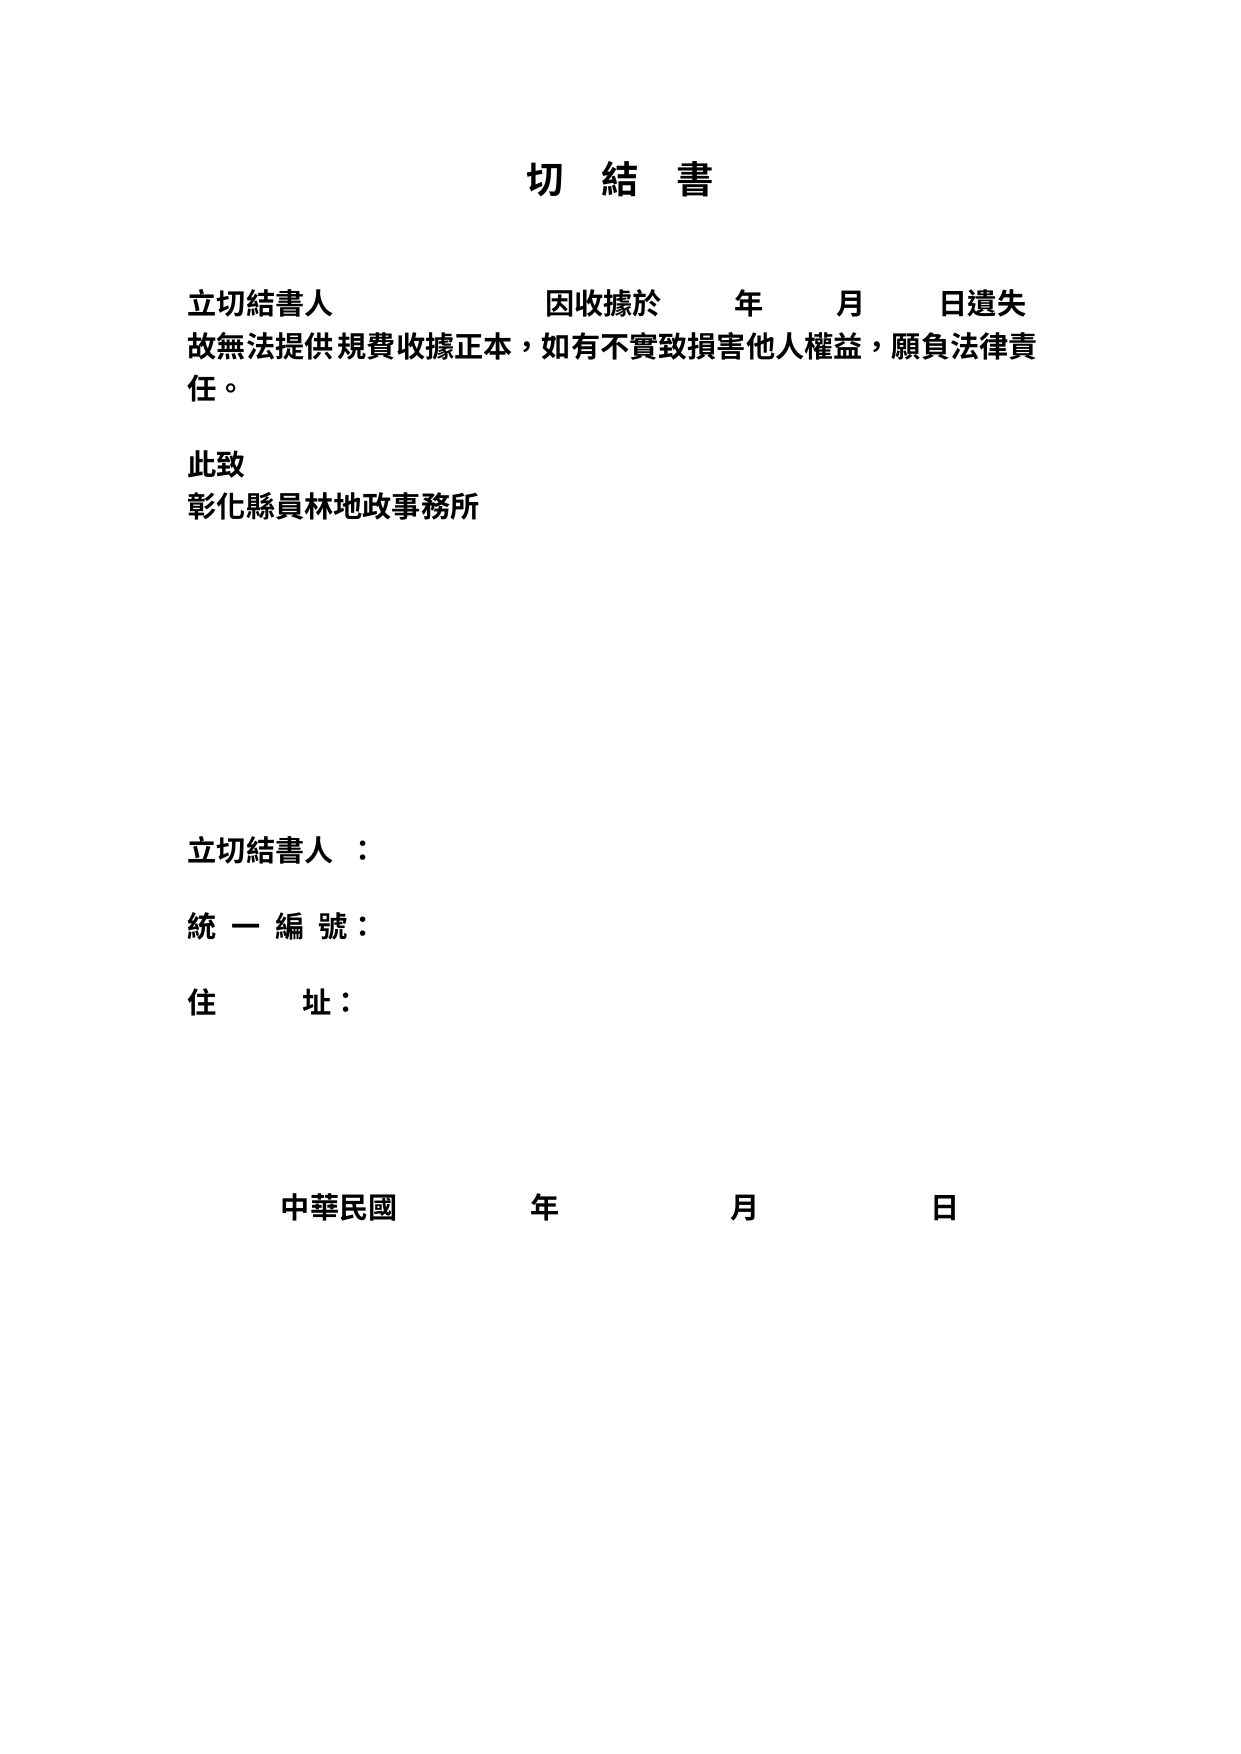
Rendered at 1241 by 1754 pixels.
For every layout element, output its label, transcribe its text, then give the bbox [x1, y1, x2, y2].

text 此致 [187, 441, 1053, 484]
text 住 址： [187, 979, 1053, 1022]
text 立切結書人 因收據於 年 月 日遺失 [187, 281, 1053, 323]
text 彰化縣員林地政事務所 [187, 484, 1053, 526]
text 切 結 書 [187, 150, 1053, 204]
text 故無法提供 規費收據正本，如有不實致損害他人權益，願負法律責任。 [187, 323, 1053, 408]
text 統 一 編 號： [187, 904, 1053, 946]
text 中華民國 年 月 日 [187, 1185, 1053, 1227]
text 立切結書人 ： [187, 828, 1053, 870]
